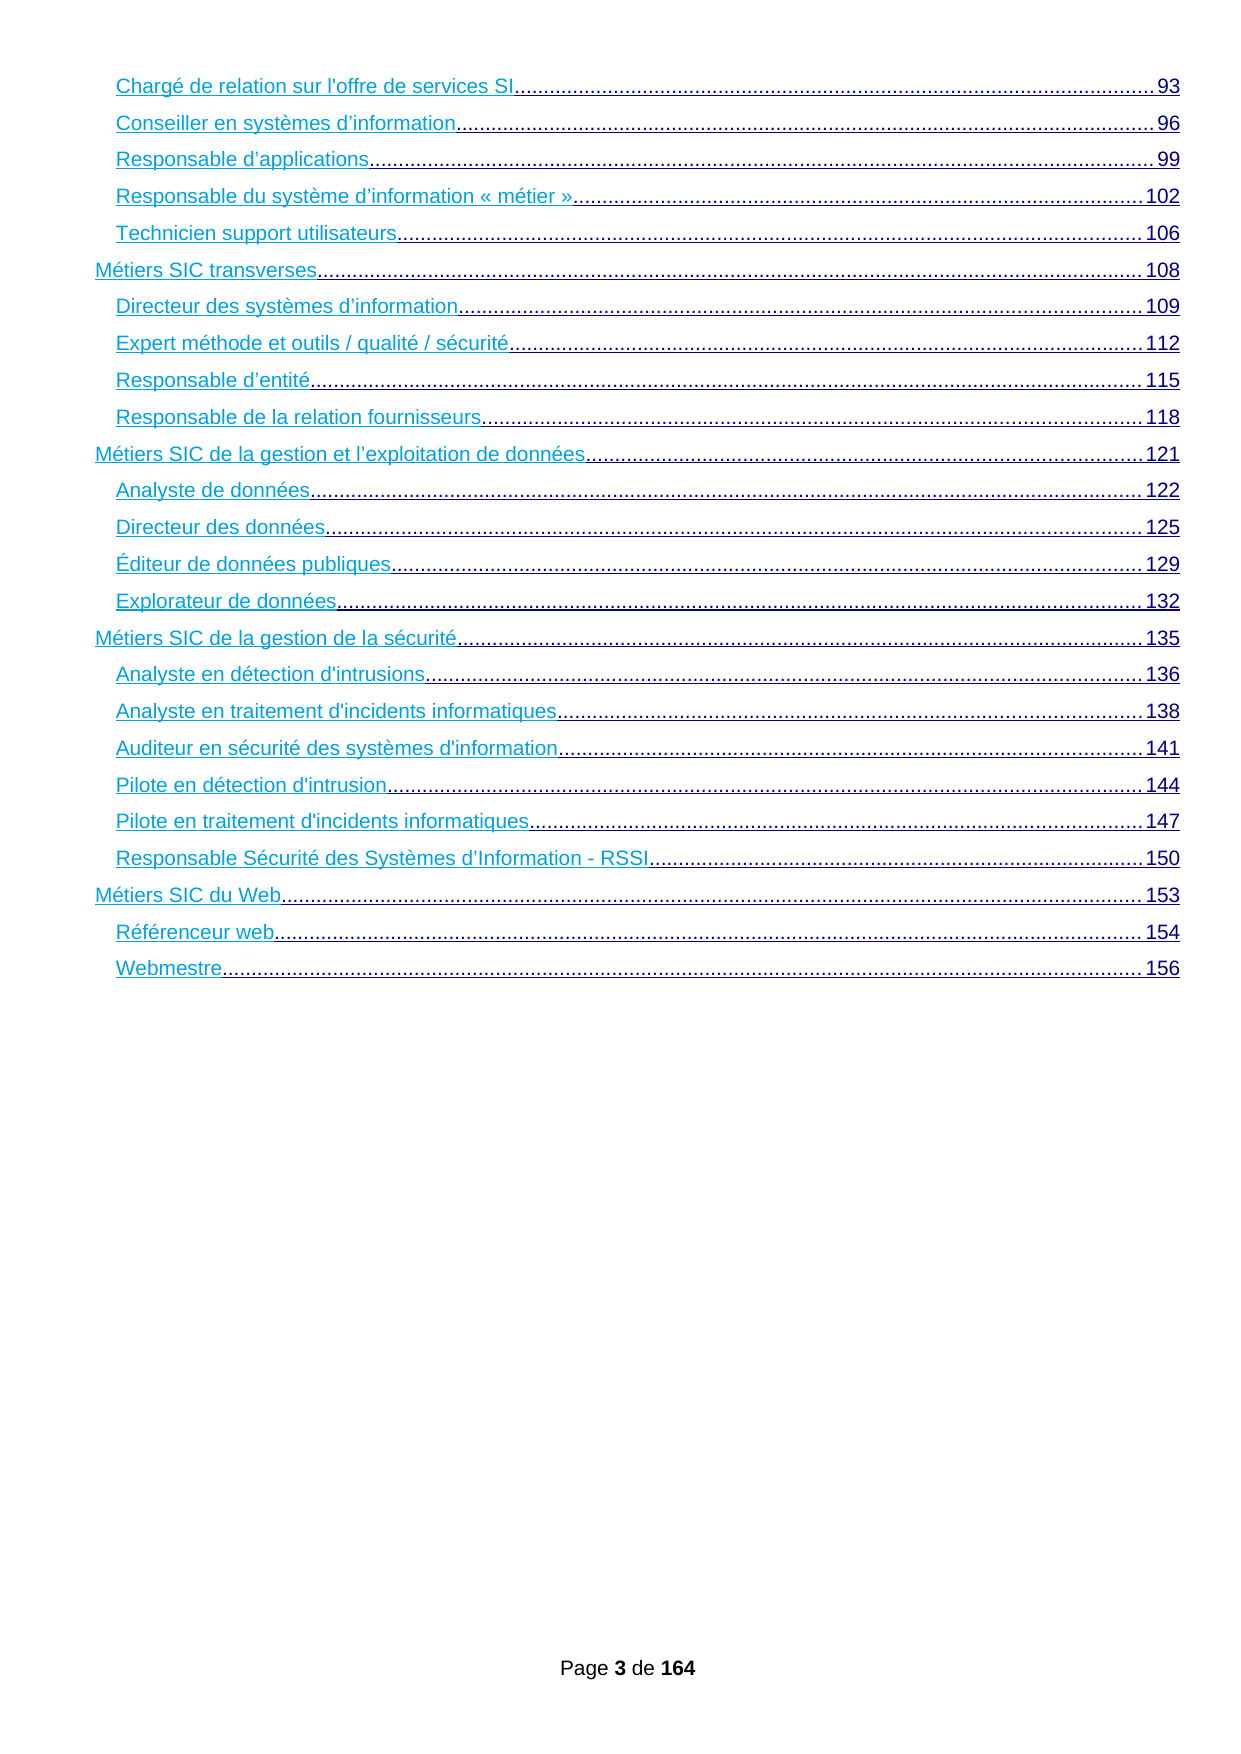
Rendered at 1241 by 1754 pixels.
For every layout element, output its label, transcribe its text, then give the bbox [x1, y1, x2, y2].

text Pilote en traitement d'incidents informatiques 147 [116, 809, 1181, 833]
text Webmestre 156 [116, 956, 1181, 980]
text Technicien support utilisateurs 106 [116, 221, 1181, 245]
text Référenceur web 154 [116, 919, 1181, 943]
text Directeur des données 125 [116, 515, 1181, 539]
text Explorateur de données 132 [116, 588, 1181, 612]
text Analyste de données 122 [116, 478, 1181, 502]
text Responsable du système d’information « métier » 102 [116, 184, 1181, 208]
text Métiers SIC transverses 108 [95, 258, 1181, 282]
text Directeur des systèmes d’information 109 [116, 294, 1181, 318]
text Analyste en détection d'intrusions 136 [116, 662, 1181, 686]
text Conseiller en systèmes d’information 96 [116, 111, 1181, 134]
text Responsable Sécurité des Systèmes d’Information - RSSI 150 [116, 846, 1181, 870]
text Analyste en traitement d'incidents informatiques 138 [116, 699, 1181, 723]
text Expert méthode et outils / qualité / sécurité 112 [116, 331, 1181, 355]
text Responsable de la relation fournisseurs 118 [116, 405, 1181, 429]
text Responsable d’applications 99 [116, 147, 1181, 171]
text Responsable d’entité 115 [116, 368, 1181, 392]
text Métiers SIC de la gestion de la sécurité 135 [95, 625, 1181, 649]
text Métiers SIC de la gestion et l’exploitation de données 121 [95, 441, 1181, 465]
text Pilote en détection d'intrusion 144 [116, 772, 1181, 796]
text Éditeur de données publiques 129 [116, 552, 1181, 576]
text Métiers SIC du Web 153 [95, 883, 1181, 907]
text Chargé de relation sur l'offre de services SI 93 [116, 74, 1181, 98]
text Auditeur en sécurité des systèmes d'information 141 [116, 736, 1181, 759]
